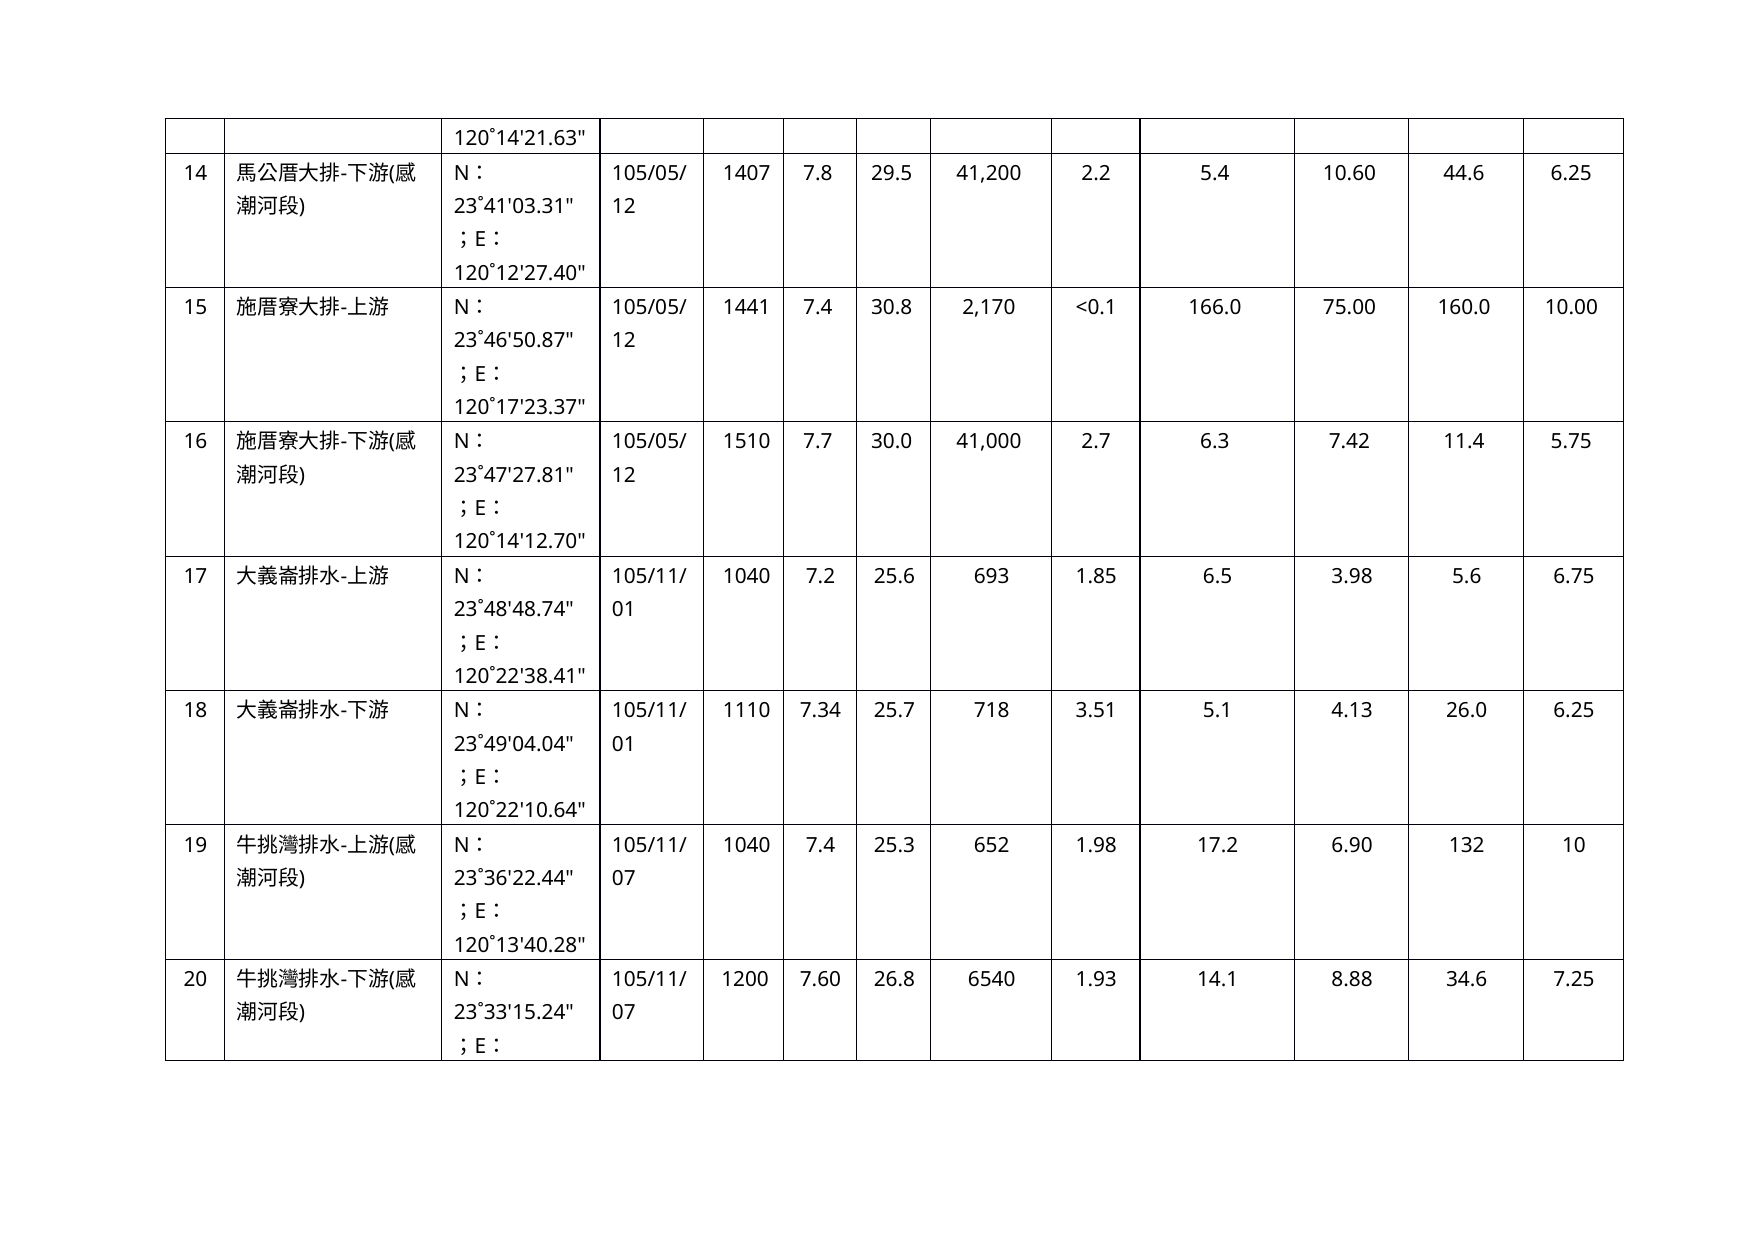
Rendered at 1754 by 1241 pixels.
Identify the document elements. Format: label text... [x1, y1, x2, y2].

table_cell N：23˚47'27.81"；E：120˚14'12.70" [442, 422, 599, 556]
table_cell 718 [931, 691, 1051, 824]
table_cell 7.34 [784, 691, 856, 824]
table_cell 大義崙排水-下游 [225, 691, 441, 824]
table_cell 6.75 [1524, 557, 1623, 690]
table_cell 5.4 [1141, 154, 1294, 287]
table_cell 105/11/01 [601, 557, 703, 690]
table_cell 牛挑灣排水-上游(感潮河段) [225, 825, 441, 959]
table_cell 1510 [704, 422, 783, 556]
table_cell N：23˚48'48.74"；E：120˚22'38.41" [442, 557, 599, 690]
table_cell 1.85 [1052, 557, 1139, 690]
table_cell 8.88 [1295, 960, 1408, 1060]
table_cell 10 [1524, 825, 1623, 959]
table_cell 29.5 [857, 154, 930, 287]
table_cell 160.0 [1409, 288, 1523, 421]
table_cell 6.5 [1141, 557, 1294, 690]
table_cell N：23˚46'50.87"；E：120˚17'23.37" [442, 288, 599, 421]
table_cell 41,000 [931, 422, 1051, 556]
table_cell 7.2 [784, 557, 856, 690]
table_cell 41,200 [931, 154, 1051, 287]
table_cell 693 [931, 557, 1051, 690]
table_cell [931, 119, 1051, 152]
table_cell 166.0 [1141, 288, 1294, 421]
table_cell 6.90 [1295, 825, 1408, 959]
table_cell 105/11/07 [601, 825, 703, 959]
table_cell 105/05/12 [601, 422, 703, 556]
table_cell 17 [166, 557, 224, 690]
table_cell 7.42 [1295, 422, 1408, 556]
table_cell 2,170 [931, 288, 1051, 421]
table_cell 14 [166, 154, 224, 287]
table_cell 14.1 [1141, 960, 1294, 1060]
table_cell 4.13 [1295, 691, 1408, 824]
table_cell 馬公厝大排-下游(感潮河段) [225, 154, 441, 287]
table_cell [225, 119, 441, 152]
table_cell 1040 [704, 825, 783, 959]
table_cell [601, 119, 703, 152]
table_cell 6.3 [1141, 422, 1294, 556]
table_cell 6.25 [1524, 154, 1623, 287]
table_cell 11.4 [1409, 422, 1523, 556]
table_cell 18 [166, 691, 224, 824]
table_cell 30.0 [857, 422, 930, 556]
table_cell 30.8 [857, 288, 930, 421]
table_cell 10.60 [1295, 154, 1408, 287]
table_cell 26.8 [857, 960, 930, 1060]
table_cell 2.7 [1052, 422, 1139, 556]
table_cell 6.25 [1524, 691, 1623, 824]
table_cell 7.4 [784, 825, 856, 959]
table_cell [1524, 119, 1623, 152]
table_cell 5.1 [1141, 691, 1294, 824]
table_cell 7.8 [784, 154, 856, 287]
table_cell 16 [166, 422, 224, 556]
table_cell 105/11/07 [601, 960, 703, 1060]
table_cell 44.6 [1409, 154, 1523, 287]
table_cell 19 [166, 825, 224, 959]
table_cell [784, 119, 856, 152]
table_cell 652 [931, 825, 1051, 959]
table_cell 26.0 [1409, 691, 1523, 824]
table_cell 120˚14'21.63" [442, 119, 599, 152]
table_cell 1407 [704, 154, 783, 287]
table_cell 2.2 [1052, 154, 1139, 287]
table_cell 105/05/12 [601, 288, 703, 421]
table_cell N：23˚36'22.44"；E：120˚13'40.28" [442, 825, 599, 959]
table_cell 施厝寮大排-上游 [225, 288, 441, 421]
table_cell [1141, 119, 1294, 152]
table_cell 25.7 [857, 691, 930, 824]
table_cell [704, 119, 783, 152]
table_cell N：23˚49'04.04"；E：120˚22'10.64" [442, 691, 599, 824]
table_cell 7.25 [1524, 960, 1623, 1060]
table_cell 牛挑灣排水-下游(感潮河段) [225, 960, 441, 1060]
table_cell <0.1 [1052, 288, 1139, 421]
table_cell 20 [166, 960, 224, 1060]
table_cell 1040 [704, 557, 783, 690]
table_cell [1052, 119, 1139, 152]
table_cell 6540 [931, 960, 1051, 1060]
table_cell 施厝寮大排-下游(感潮河段) [225, 422, 441, 556]
table_cell 1.98 [1052, 825, 1139, 959]
table_cell 大義崙排水-上游 [225, 557, 441, 690]
table_cell N：23˚33'15.24"；E： [442, 960, 599, 1060]
table_cell 105/11/01 [601, 691, 703, 824]
table_cell [1295, 119, 1408, 152]
table_cell 25.6 [857, 557, 930, 690]
table_cell 1.93 [1052, 960, 1139, 1060]
table_cell N：23˚41'03.31"；E：120˚12'27.40" [442, 154, 599, 287]
table_cell [857, 119, 930, 152]
table_cell 7.60 [784, 960, 856, 1060]
table_cell 7.7 [784, 422, 856, 556]
table_cell 3.51 [1052, 691, 1139, 824]
table_cell 1441 [704, 288, 783, 421]
table_cell 7.4 [784, 288, 856, 421]
table_cell 132 [1409, 825, 1523, 959]
table_cell 5.6 [1409, 557, 1523, 690]
table_cell [166, 119, 224, 152]
table_cell 25.3 [857, 825, 930, 959]
table_cell 3.98 [1295, 557, 1408, 690]
table_cell 1110 [704, 691, 783, 824]
table_cell 17.2 [1141, 825, 1294, 959]
table_cell 10.00 [1524, 288, 1623, 421]
table_cell 15 [166, 288, 224, 421]
table_cell 1200 [704, 960, 783, 1060]
table_cell [1409, 119, 1523, 152]
table_cell 5.75 [1524, 422, 1623, 556]
table_cell 75.00 [1295, 288, 1408, 421]
table_cell 34.6 [1409, 960, 1523, 1060]
table_cell 105/05/12 [601, 154, 703, 287]
